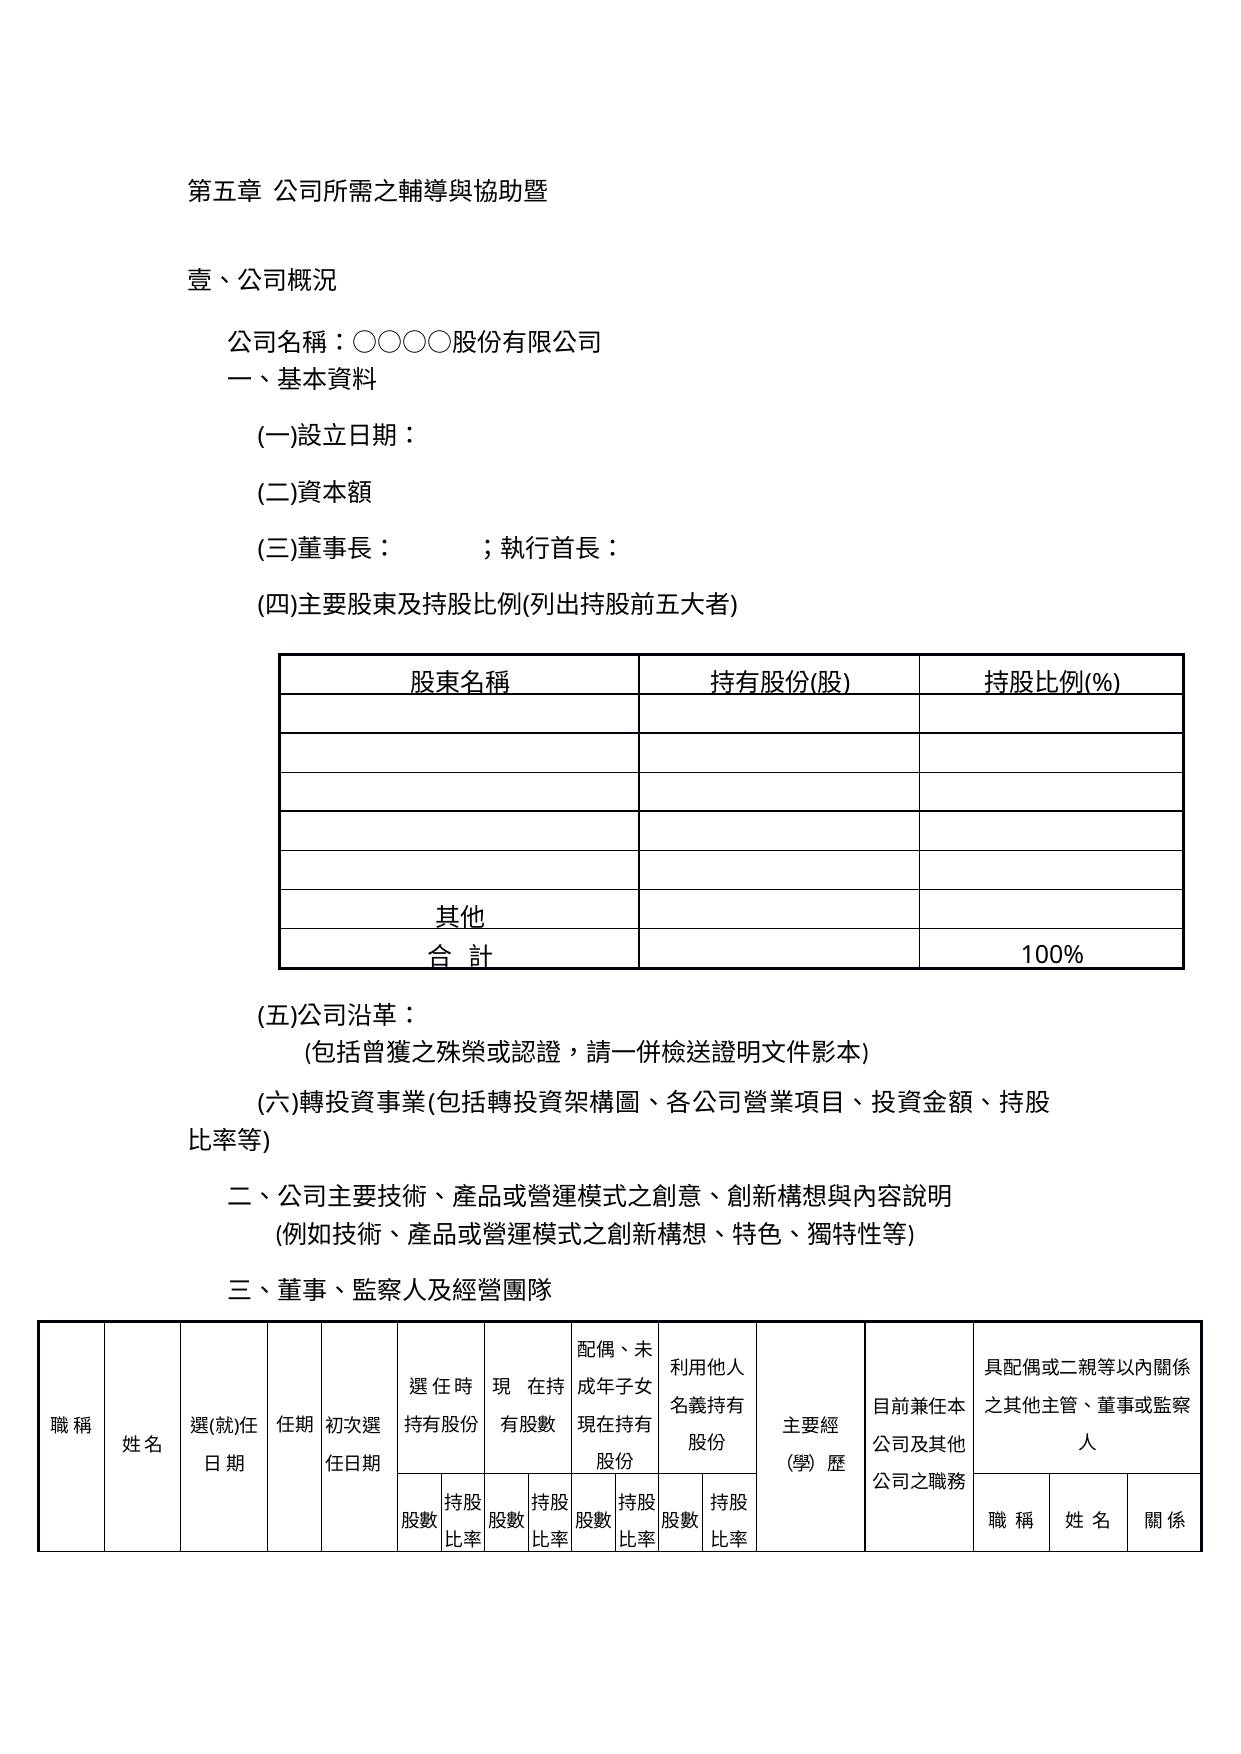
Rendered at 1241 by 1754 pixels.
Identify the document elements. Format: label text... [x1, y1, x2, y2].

table_cell 持股比率 [616, 1474, 658, 1551]
text (四)主要股東及持股比例(列出持股前五大者) [187, 578, 1053, 615]
text (包括曾獲之殊榮或認證，請一併檢送證明文件影本) [304, 1026, 1053, 1063]
text 一、基本資料 [227, 353, 1053, 390]
table_cell [281, 773, 638, 810]
table_header 持有股份(股) [640, 656, 919, 693]
table_cell 持股比率 [529, 1474, 571, 1551]
table_cell [640, 929, 919, 967]
table_header 具配偶或二親等以內關係之其他主管、董事或監察人 [974, 1323, 1200, 1473]
table_cell [281, 695, 638, 732]
text 公司名稱：○○○○股份有限公司 [227, 315, 1053, 353]
text (一)設立日期： [187, 409, 1053, 446]
table_cell 其他 [281, 890, 638, 928]
table_cell 持股比率 [442, 1474, 484, 1551]
table_cell 合 計 [281, 929, 638, 967]
table_cell [281, 734, 638, 771]
table_cell 持股比率 [703, 1474, 756, 1551]
table_header 目前兼任本公司及其他公司之職務 [866, 1323, 973, 1551]
table_header 任期 [268, 1323, 321, 1551]
table_cell [640, 695, 919, 732]
table_header 配偶、未成年子女現在持有股份 [572, 1323, 658, 1473]
table_header 主要經（學）歷 [757, 1323, 864, 1551]
table_cell [640, 890, 919, 928]
table_cell [640, 773, 919, 810]
text (三)董事長： ；執行首長： [187, 521, 1053, 559]
text 三、董事、監察人及經營團隊 [227, 1263, 1053, 1301]
table_cell [920, 695, 1182, 732]
table_cell [281, 851, 638, 888]
table_cell [920, 890, 1182, 928]
text 壹、公司概況 [187, 260, 1053, 296]
table_cell 關 係 [1128, 1474, 1200, 1551]
table_header 利用他人名義持有股份 [659, 1323, 756, 1473]
table_header 股東名稱 [281, 656, 638, 693]
table_cell 100% [920, 929, 1182, 967]
table_header 現 在持有股數 [485, 1323, 571, 1473]
table_cell [920, 851, 1182, 888]
table_header 姓 名 [105, 1323, 180, 1551]
table_cell 職 稱 [974, 1474, 1049, 1551]
table_header 選(就)任 日 期 [181, 1323, 267, 1551]
table_cell 股數 [572, 1474, 615, 1551]
table_cell [920, 812, 1182, 849]
table_cell 姓 名 [1050, 1474, 1127, 1551]
table_cell 股數 [659, 1474, 702, 1551]
table_cell 股數 [398, 1474, 441, 1551]
table_header 初次選任日期 [322, 1323, 397, 1551]
table_cell [281, 812, 638, 849]
text 第五章 公司所需之輔導與協助暨 [187, 164, 1053, 202]
table_cell [640, 851, 919, 888]
table_cell [640, 812, 919, 849]
text (二)資本額 [187, 465, 1053, 503]
text 二、公司主要技術、產品或營運模式之創意、創新構想與內容說明 [227, 1170, 1053, 1207]
table_cell [640, 734, 919, 771]
table_header 選 任 時持有股份 [398, 1323, 484, 1473]
text (五)公司沿革： [187, 988, 1053, 1026]
table_cell [920, 773, 1182, 810]
table_header 持股比例(%) [920, 656, 1182, 693]
table_cell [920, 734, 1182, 771]
text (六)轉投資事業(包括轉投資架構圖、各公司營業項目、投資金額、持股比率等) [187, 1076, 1053, 1151]
table_header 職 稱 [40, 1323, 104, 1551]
table_cell 股數 [485, 1474, 528, 1551]
text (例如技術、產品或營運模式之創新構想、特色、獨特性等) [275, 1207, 1053, 1245]
